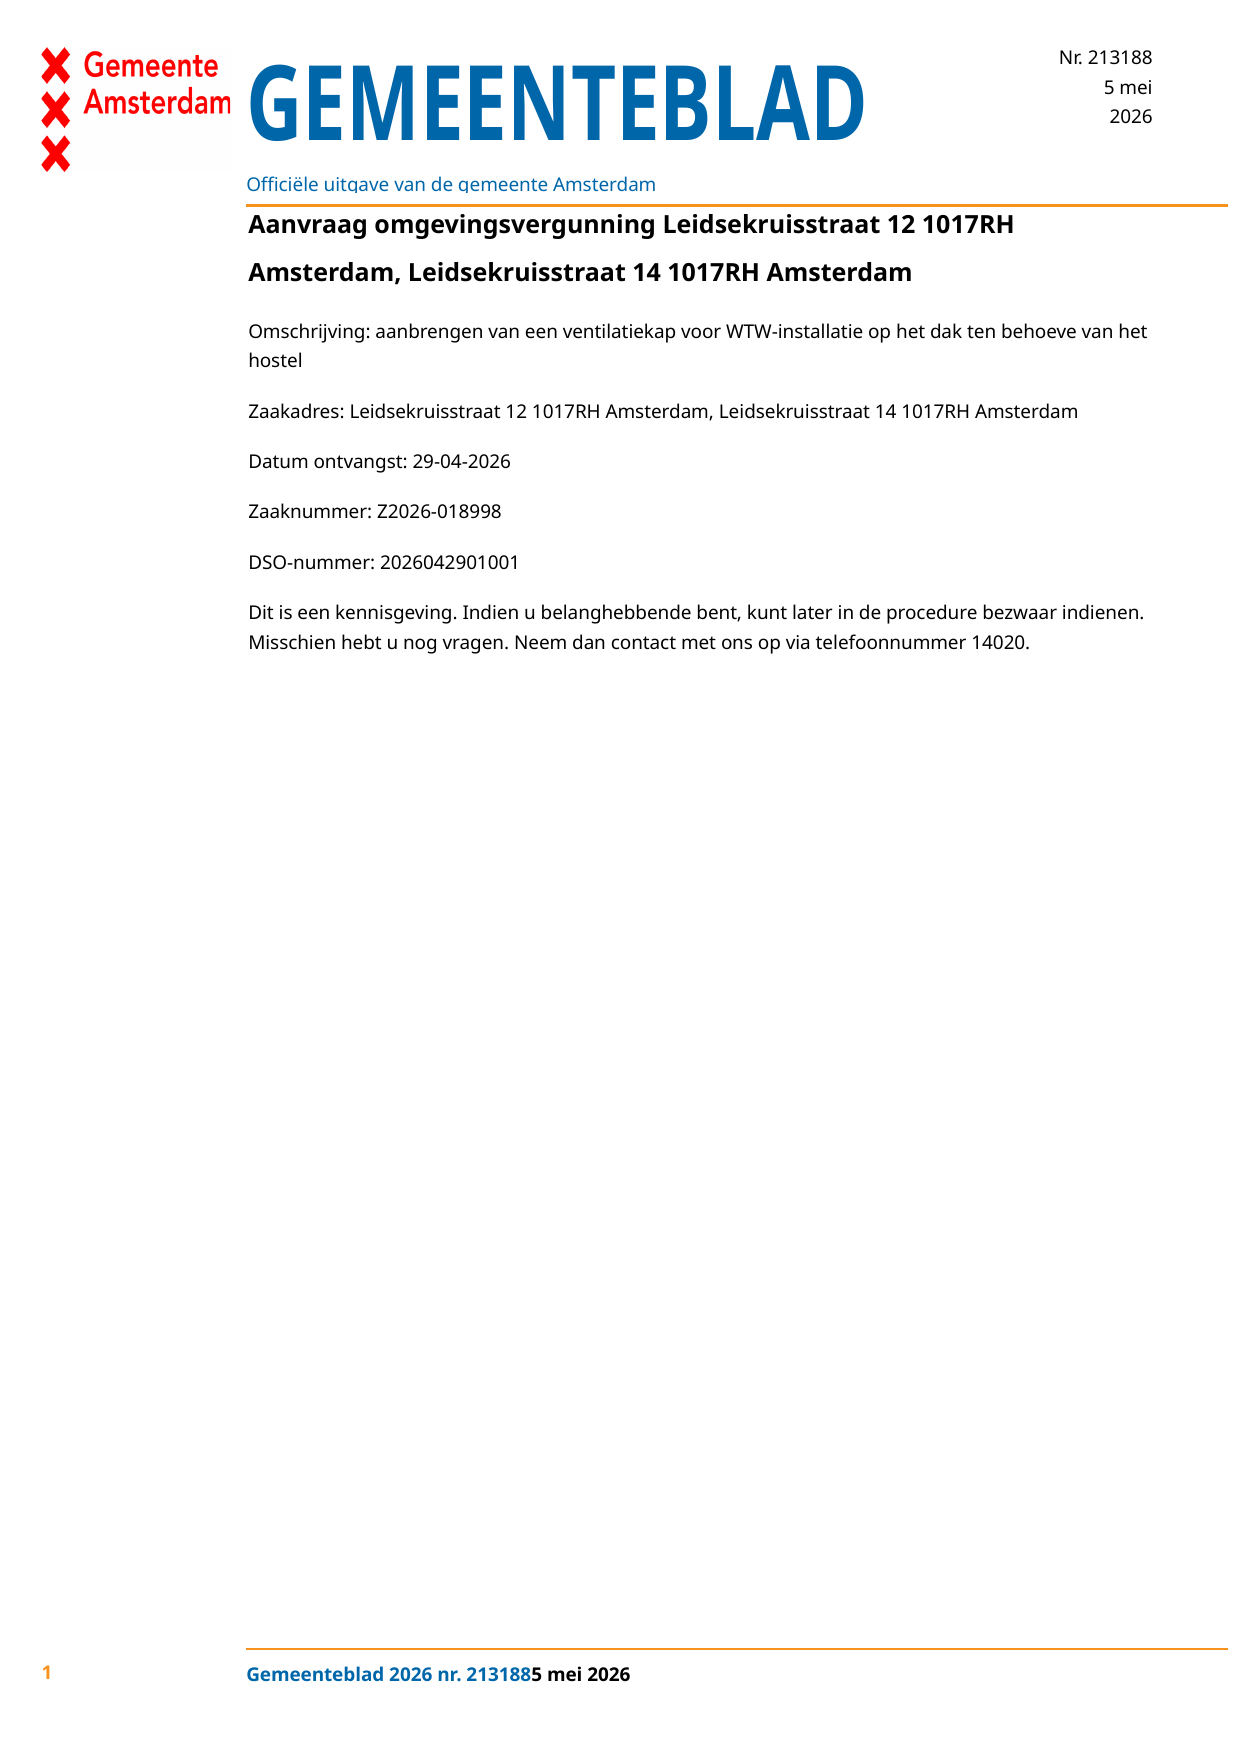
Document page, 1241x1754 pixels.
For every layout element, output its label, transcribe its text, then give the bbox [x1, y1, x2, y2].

text Omschrijving: aanbrengen van een ventilatiekap voor WTW-installatie op het dak ten behoeve van het hostel [248, 318, 1152, 373]
text Datum ontvangst: 29-04-2026 [248, 448, 1152, 474]
picture [41, 47, 231, 172]
text Dit is een kennisgeving. Indien u belanghebbende bent, kunt later in de procedure bezwaar indienen. Misschien hebt u nog vragen. Neem dan contact met ons op via telefoonnummer 14020. [248, 599, 1152, 655]
text Zaaknummer: Z2026-018998 [248, 499, 1152, 524]
text Zaakadres: Leidsekruisstraat 12 1017RH Amsterdam, Leidsekruisstraat 14 1017RH Amsterdam [248, 398, 1152, 424]
text Aanvraag omgevingsvergunning Leidsekruisstraat 12 1017RH Amsterdam, Leidsekruisstraat 14 1017RH Amsterdam [248, 207, 1152, 288]
text DSO-nummer: 2026042901001 [248, 549, 1152, 575]
